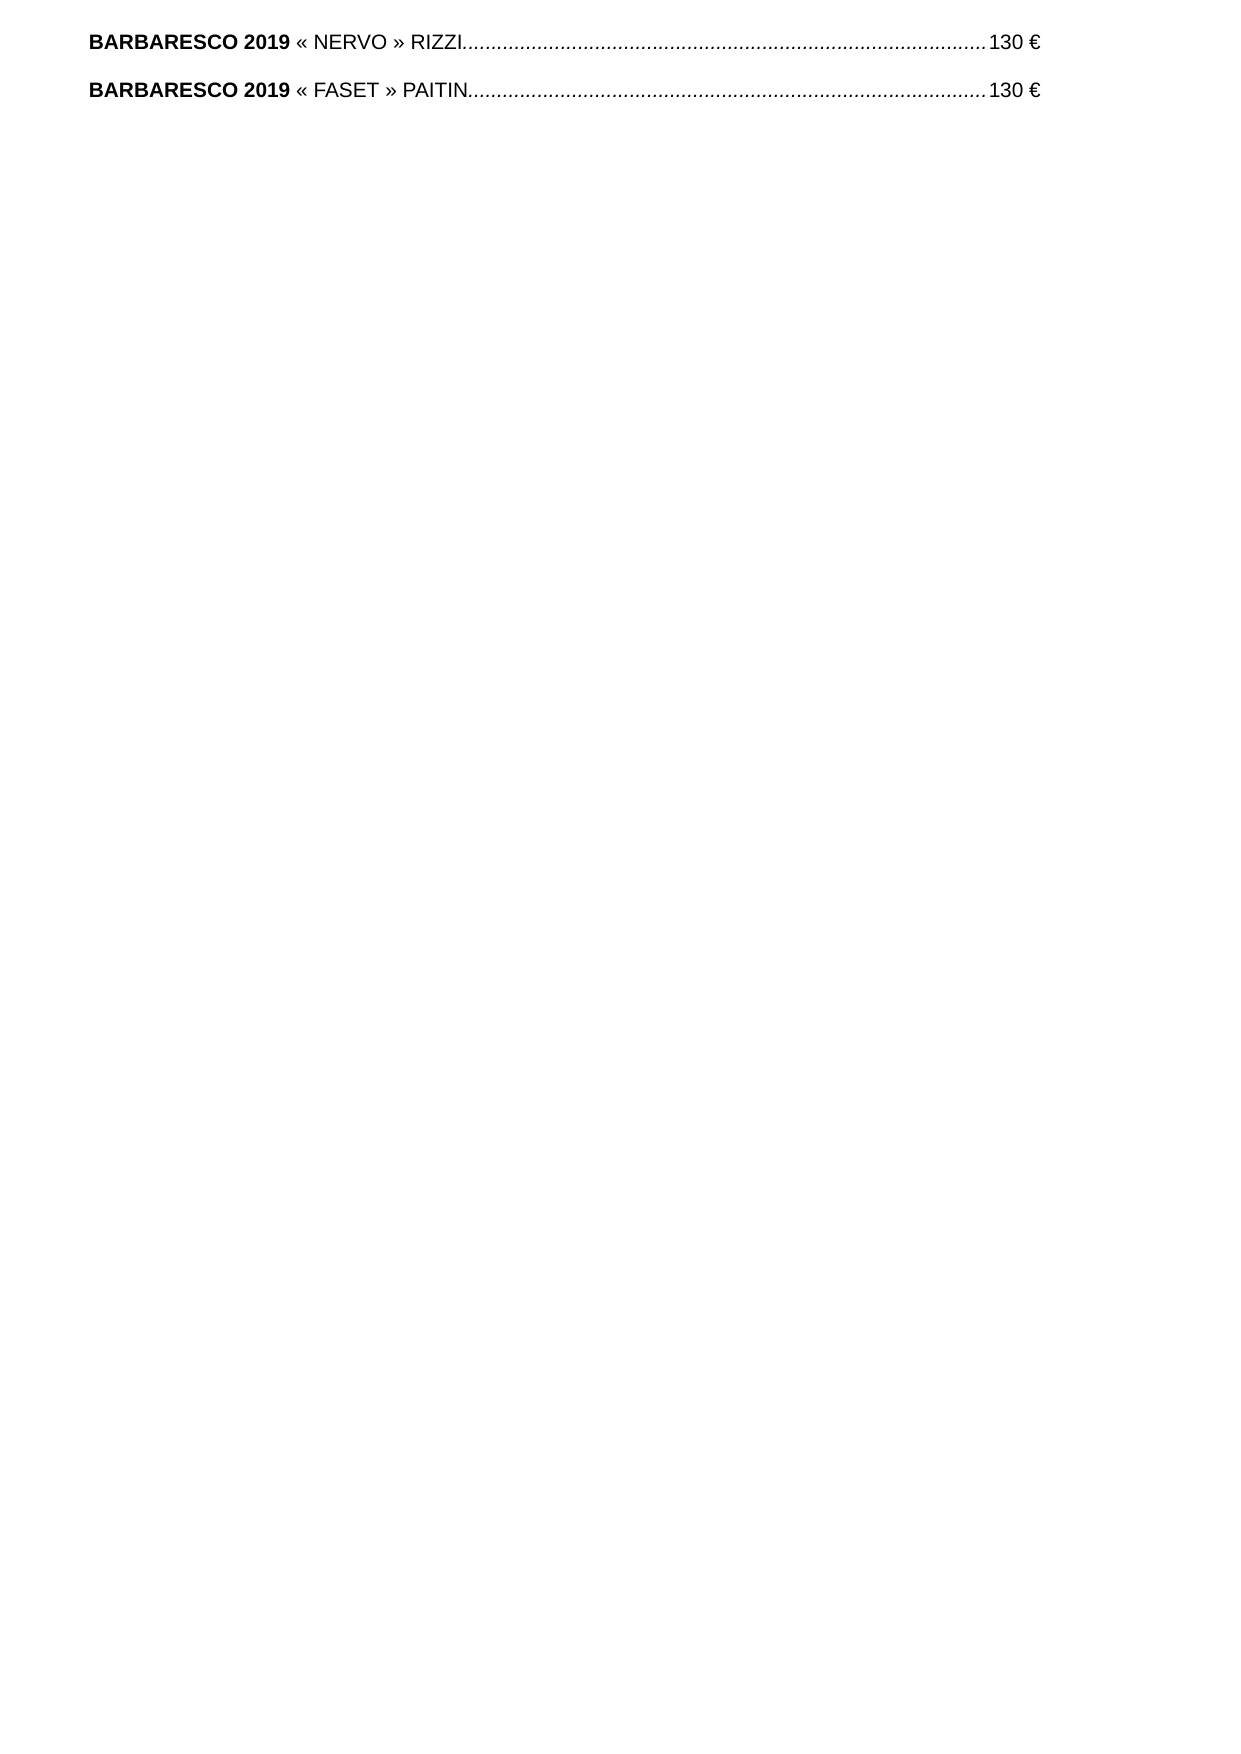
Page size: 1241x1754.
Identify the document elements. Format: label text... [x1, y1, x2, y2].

text BARBARESCO 2019 « NERVO » RIZZI...........................................................................................130 € [89, 29, 1181, 53]
text BARBARESCO 2019 « FASET » PAITIN..........................................................................................130 € [89, 77, 1181, 101]
